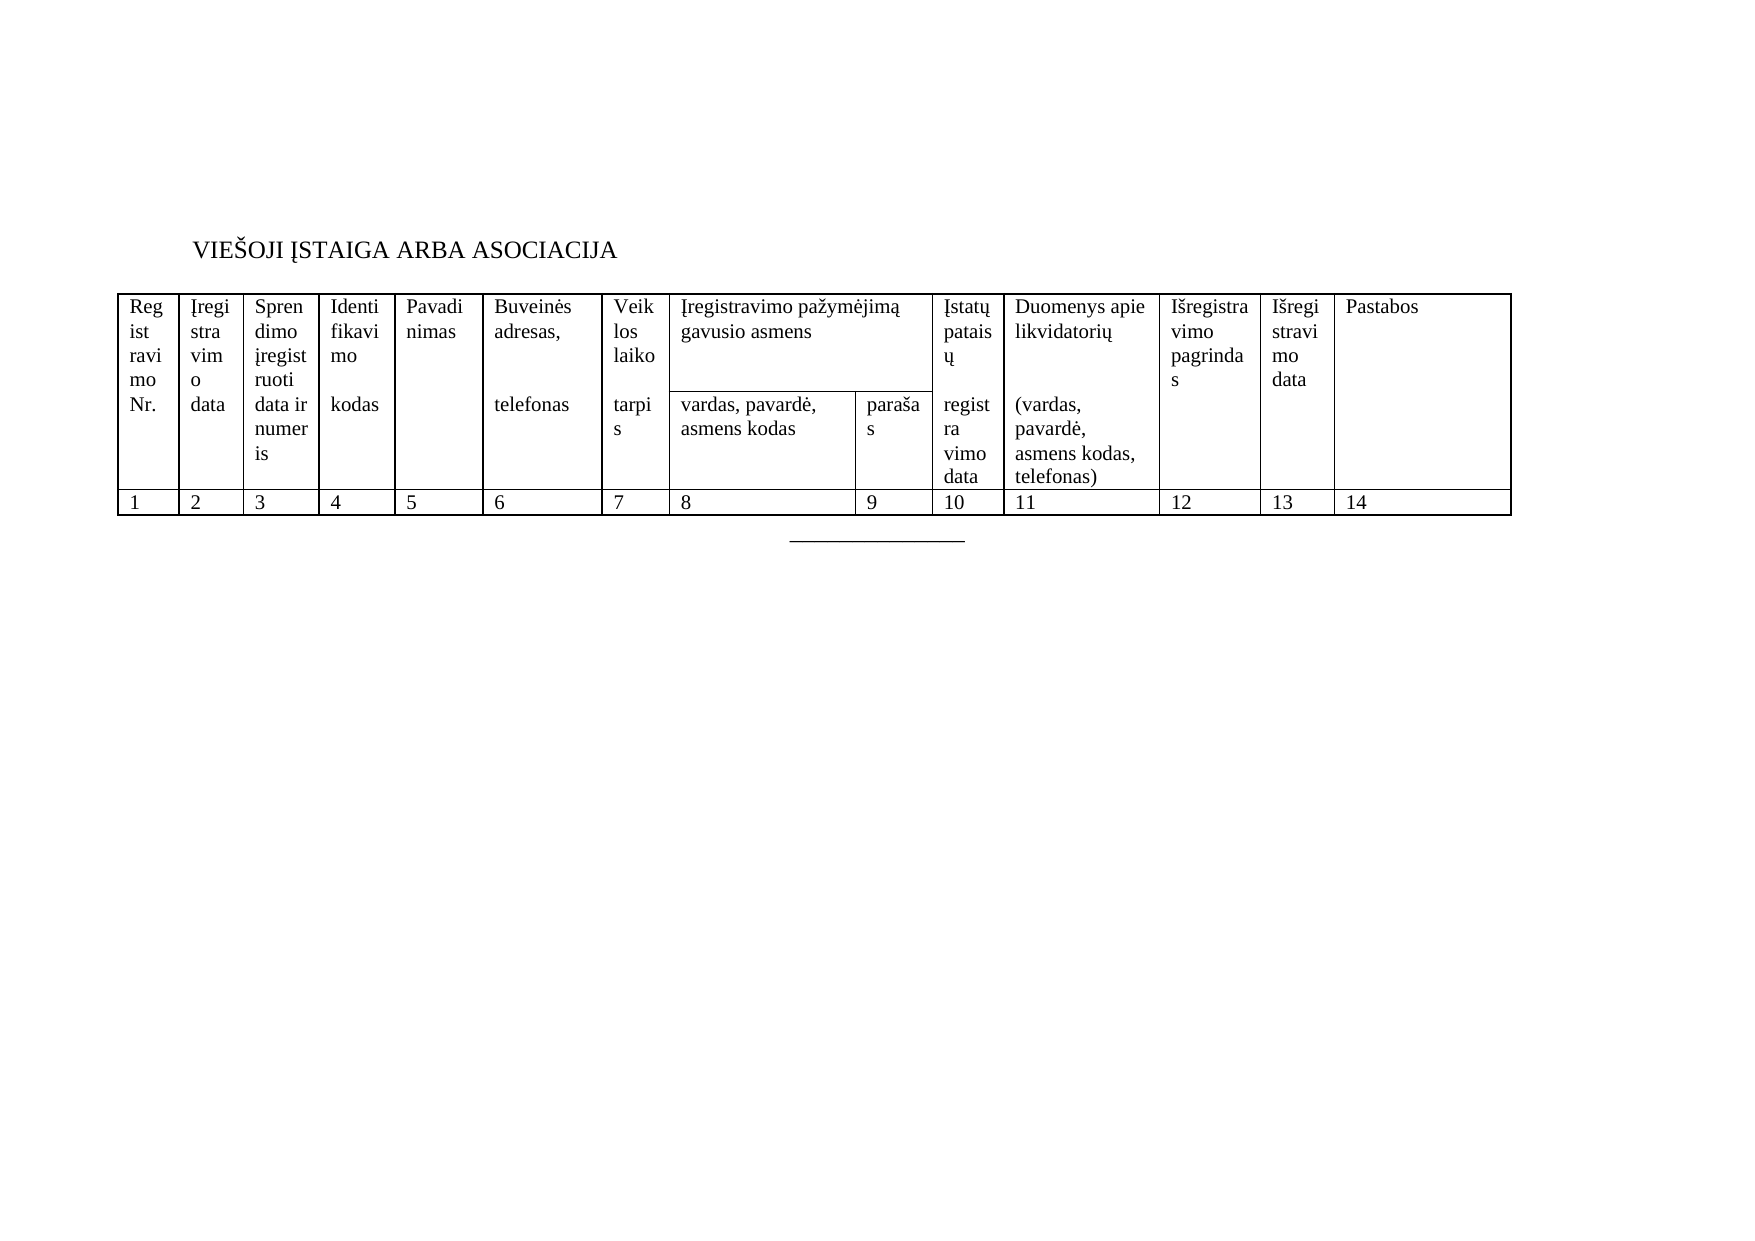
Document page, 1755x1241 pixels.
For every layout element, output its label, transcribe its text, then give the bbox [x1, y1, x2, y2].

table_cell [396, 391, 482, 488]
table_header Veiklos laiko [603, 295, 669, 391]
text VIEŠOJI ĮSTAIGA ARBA ASOCIACIJA [118, 235, 1636, 264]
table_header Įregistravimo pažymėjimą gavusio asmens [670, 295, 932, 391]
table_header Duomenys apie likvidatorių [1005, 295, 1159, 391]
table_cell data ir numeris [244, 391, 318, 488]
table_cell 7 [603, 490, 669, 514]
table_cell vardas, pavardė, asmens kodas [670, 392, 855, 488]
table_cell 14 [1335, 490, 1510, 514]
table_cell [1335, 391, 1510, 488]
table_cell 2 [180, 490, 243, 514]
table_cell telefonas [484, 391, 601, 488]
table_cell data [180, 391, 243, 488]
table_cell [1160, 391, 1260, 488]
table_header Pastabos [1335, 295, 1510, 391]
table_header Buveinės adresas, [484, 295, 601, 391]
table_header Identifikavimo [320, 295, 394, 391]
table_cell 10 [933, 490, 1003, 514]
table_cell 1 [119, 490, 178, 514]
table_cell 6 [484, 490, 601, 514]
table_cell 4 [320, 490, 394, 514]
table_header Pavadinimas [396, 295, 482, 391]
table_cell 3 [244, 490, 318, 514]
table_header Sprendimo įregistruoti [244, 295, 318, 391]
table_cell (vardas, pavardė, asmens kodas, telefonas) [1005, 391, 1159, 488]
table_cell Nr. [119, 391, 178, 488]
table_header Įregistra vimo [180, 295, 243, 391]
text ______________ [118, 516, 1636, 544]
table_cell registra vimo data [933, 391, 1003, 488]
table_cell [1261, 391, 1334, 488]
table_cell 8 [670, 490, 855, 514]
table_cell 9 [856, 490, 932, 514]
table_cell 5 [396, 490, 482, 514]
table_cell 11 [1005, 490, 1159, 514]
table_cell tarpis [603, 391, 669, 488]
table_cell kodas [320, 391, 394, 488]
table_header Išregistravimo data [1261, 295, 1334, 391]
table_header Išregistravimo pagrindas [1160, 295, 1260, 391]
table_header Įstatų pataisų [933, 295, 1003, 391]
table_cell parašas [856, 392, 932, 488]
table_cell 12 [1160, 490, 1260, 514]
table_header Regist ravimo [119, 295, 178, 391]
table_cell 13 [1261, 490, 1334, 514]
